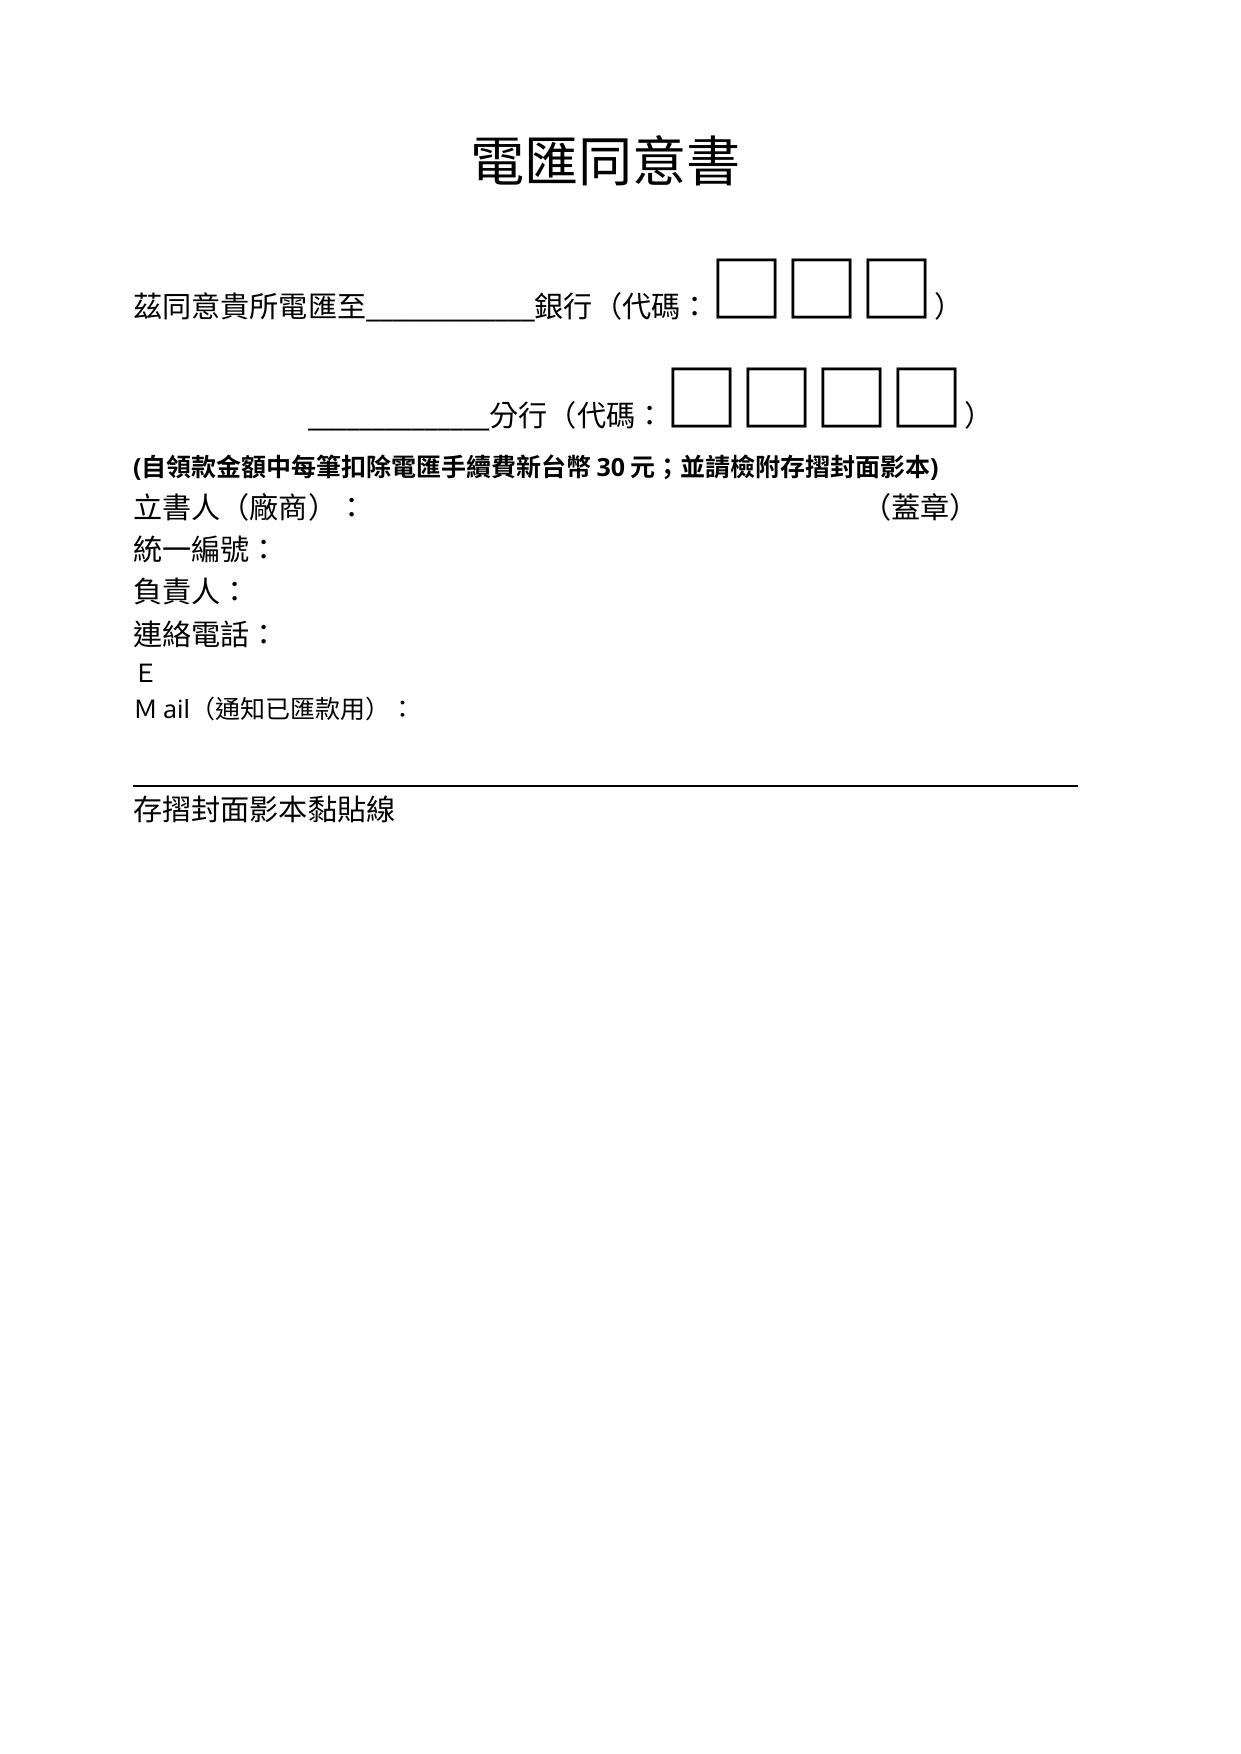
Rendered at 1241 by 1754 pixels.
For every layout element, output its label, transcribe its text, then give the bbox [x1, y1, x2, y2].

text 統一編號： [133, 526, 1078, 569]
text 立書人（廠商）： （蓋章） [133, 484, 1078, 526]
text 負責人： [133, 569, 1078, 611]
text Ｍail（通知已匯款用）： [133, 689, 1078, 726]
text 連絡電話： [133, 611, 1078, 653]
text 茲同意貴所電匯至_____________銀行（代碼：□□□） [133, 231, 1078, 339]
text (自領款金額中每筆扣除電匯手續費新台幣30元；並請檢附存摺封面影本) [133, 448, 1078, 484]
text ______________分行（代碼：□□□□） [133, 339, 1078, 448]
text 存摺封面影本黏貼線 [133, 787, 1078, 829]
text Ｅ [133, 653, 1078, 689]
text 電匯同意書 [133, 118, 1078, 197]
